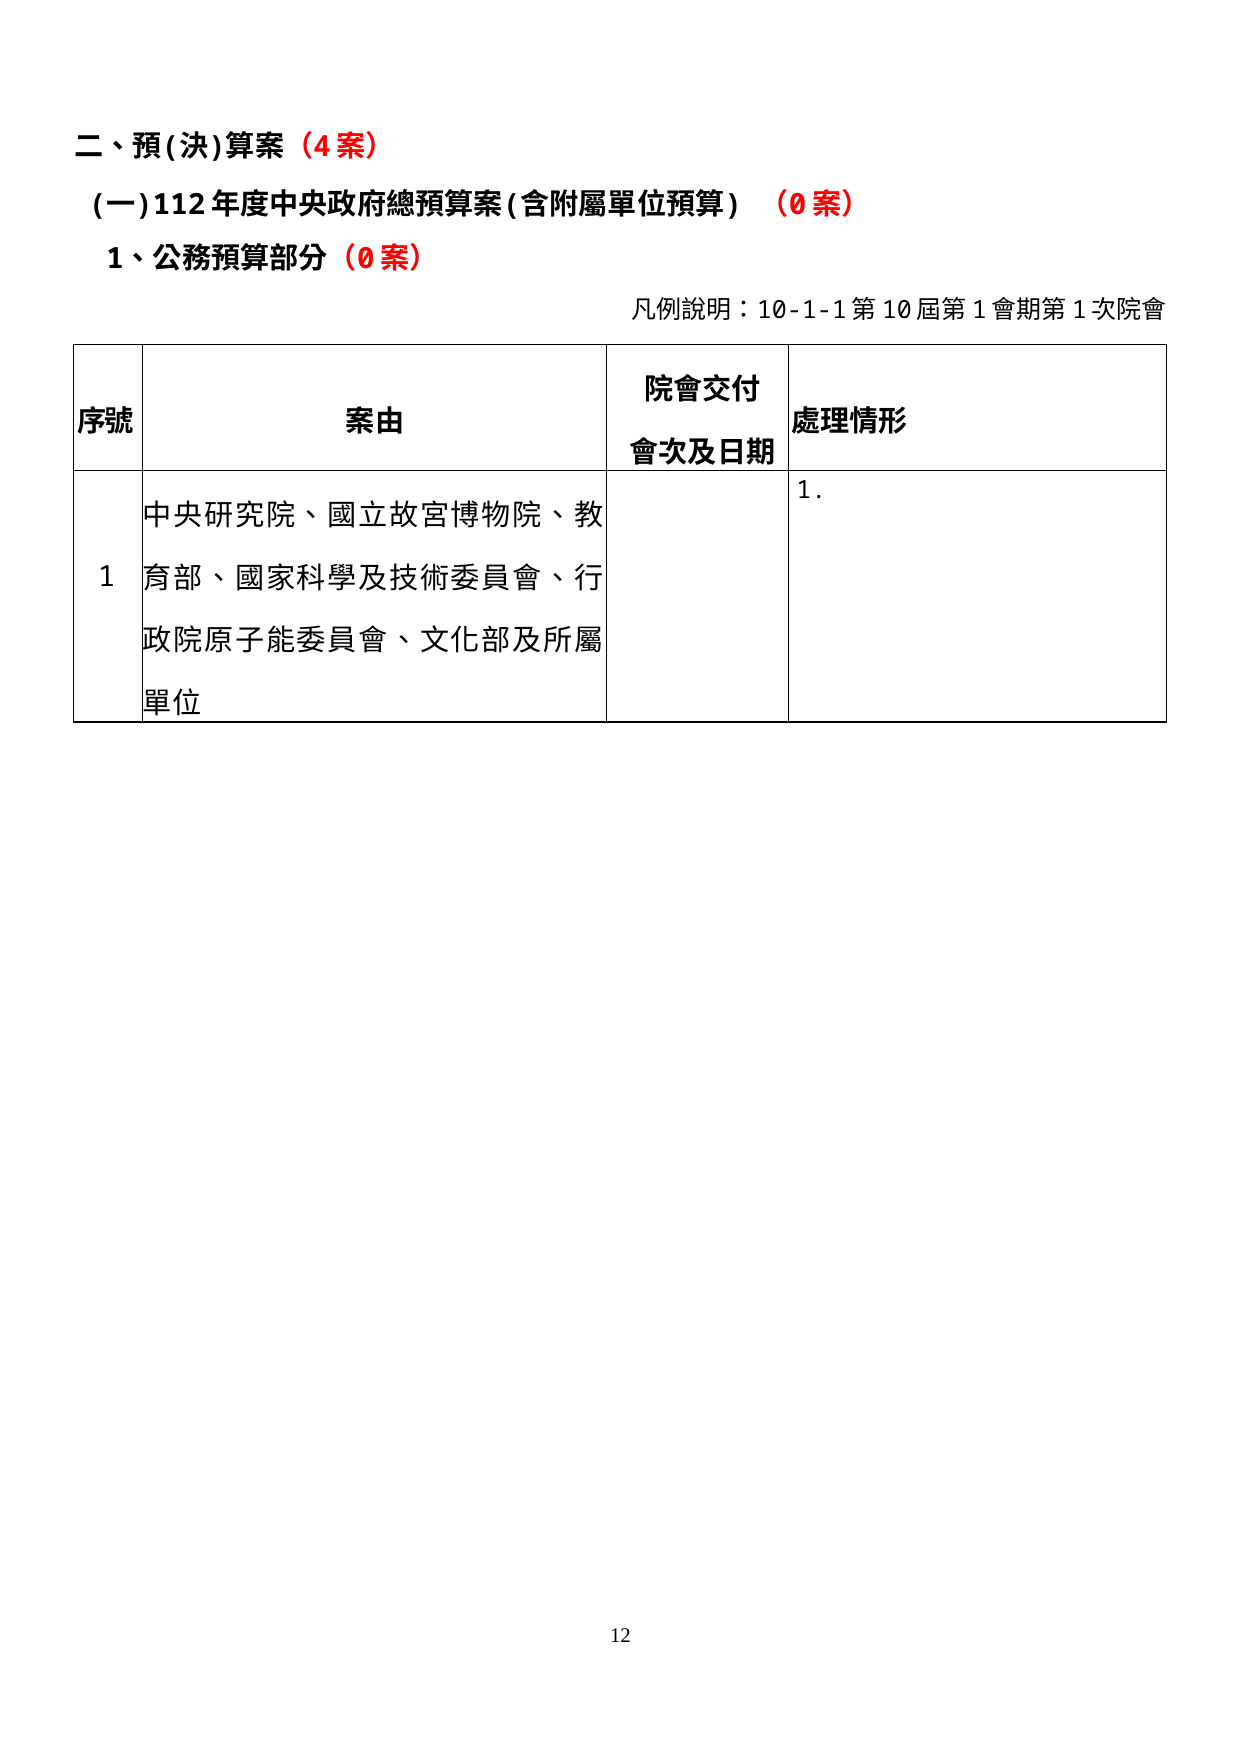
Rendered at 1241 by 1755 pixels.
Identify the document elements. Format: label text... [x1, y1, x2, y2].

table_cell 中央研究院、國立故宮博物院、教育部、國家科學及技術委員會、行政院原子能委員會、文化部及所屬單位 [143, 471, 606, 721]
table_header 序號 [74, 345, 142, 470]
text (一)112年度中央政府總預算案(含附屬單位預算) （0案） [74, 181, 1166, 223]
text 1、公務預算部分（0案） [74, 235, 1166, 277]
table_header 院會交付 會次及日期 [607, 345, 788, 470]
table_header 處理情形 [789, 345, 1166, 470]
table_cell [607, 471, 788, 721]
table_header 案由 [143, 345, 606, 470]
table_cell [789, 471, 1166, 721]
text 二、預(決)算案（4案） [74, 106, 1166, 168]
table_cell [74, 471, 142, 721]
text 凡例說明：10-1-1第10屆第1會期第1次院會 [74, 289, 1166, 326]
